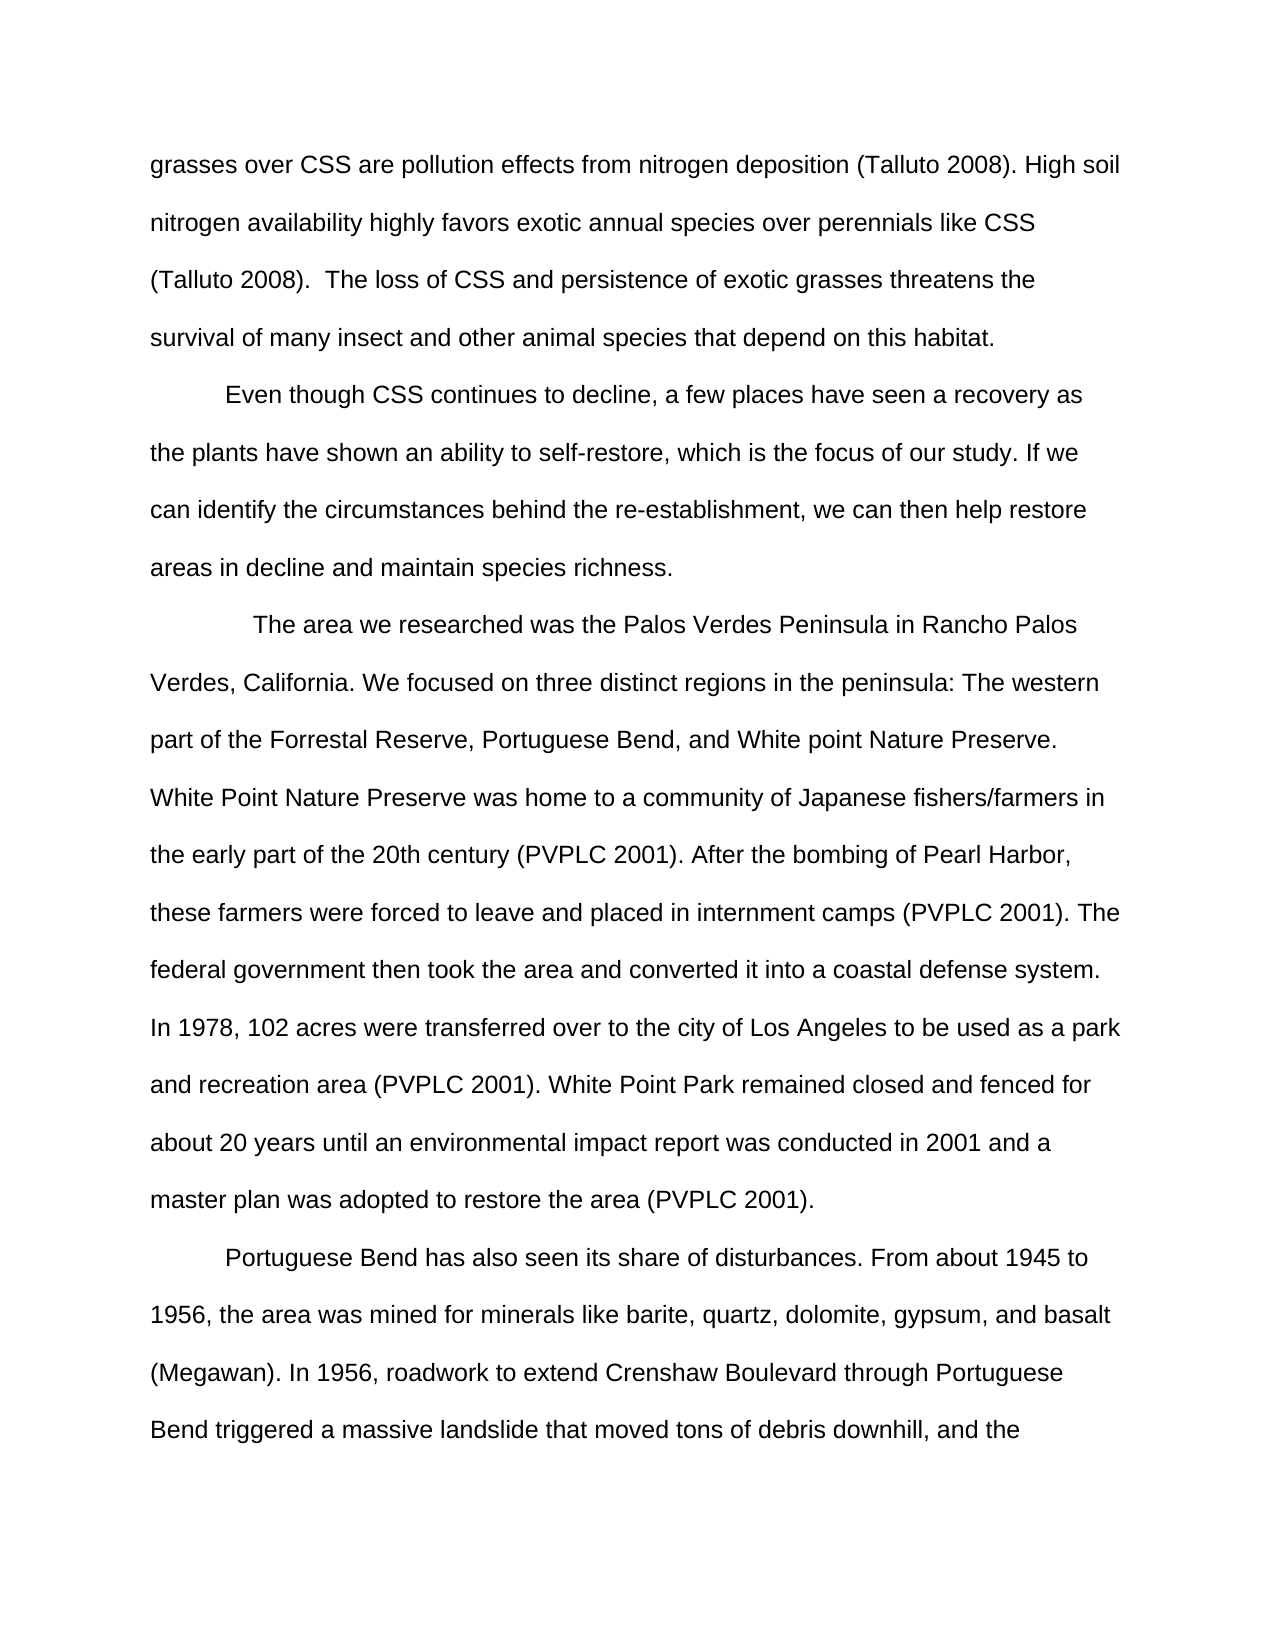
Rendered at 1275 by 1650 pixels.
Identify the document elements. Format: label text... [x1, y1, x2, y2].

text Even though CSS continues to decline, a few places have seen a recovery as the plants have shown an ability to self-restore, which is the focus of our study. If we can identify the circumstances behind the re-establishment, we can then help restore areas in decline and maintain species richness. [150, 380, 1125, 581]
text Portuguese Bend has also seen its share of disturbances. From about 1945 to 1956, the area was mined for minerals like barite, quartz, dolomite, gypsum, and basalt (Megawan). In 1956, roadwork to extend Crenshaw Boulevard through Portuguese Bend triggered a massive landslide that moved tons of debris downhill, and the [150, 1242, 1125, 1444]
text grasses over CSS are pollution effects from nitrogen deposition (Talluto 2008). High soil nitrogen availability highly favors exotic annual species over perennials like CSS (Talluto 2008). The loss of CSS and persistence of exotic grasses threatens the survival of many insect and other animal species that depend on this habitat. [150, 150, 1125, 351]
text The area we researched was the Palos Verdes Peninsula in Rancho Palos Verdes, California. We focused on three distinct regions in the peninsula: The western part of the Forrestal Reserve, Portuguese Bend, and White point Nature Preserve. White Point Nature Preserve was home to a community of Japanese fishers/farmers in the early part of the 20th century (PVPLC 2001). After the bombing of Pearl Harbor, these farmers were forced to leave and placed in internment camps (PVPLC 2001). The federal government then took the area and converted it into a coastal defense system. In 1978, 102 acres were transferred over to the city of Los Angeles to be used as a park and recreation area (PVPLC 2001). White Point Park remained closed and fenced for about 20 years until an environmental impact report was conducted in 2001 and a master plan was adopted to restore the area (PVPLC 2001). [150, 610, 1125, 1214]
